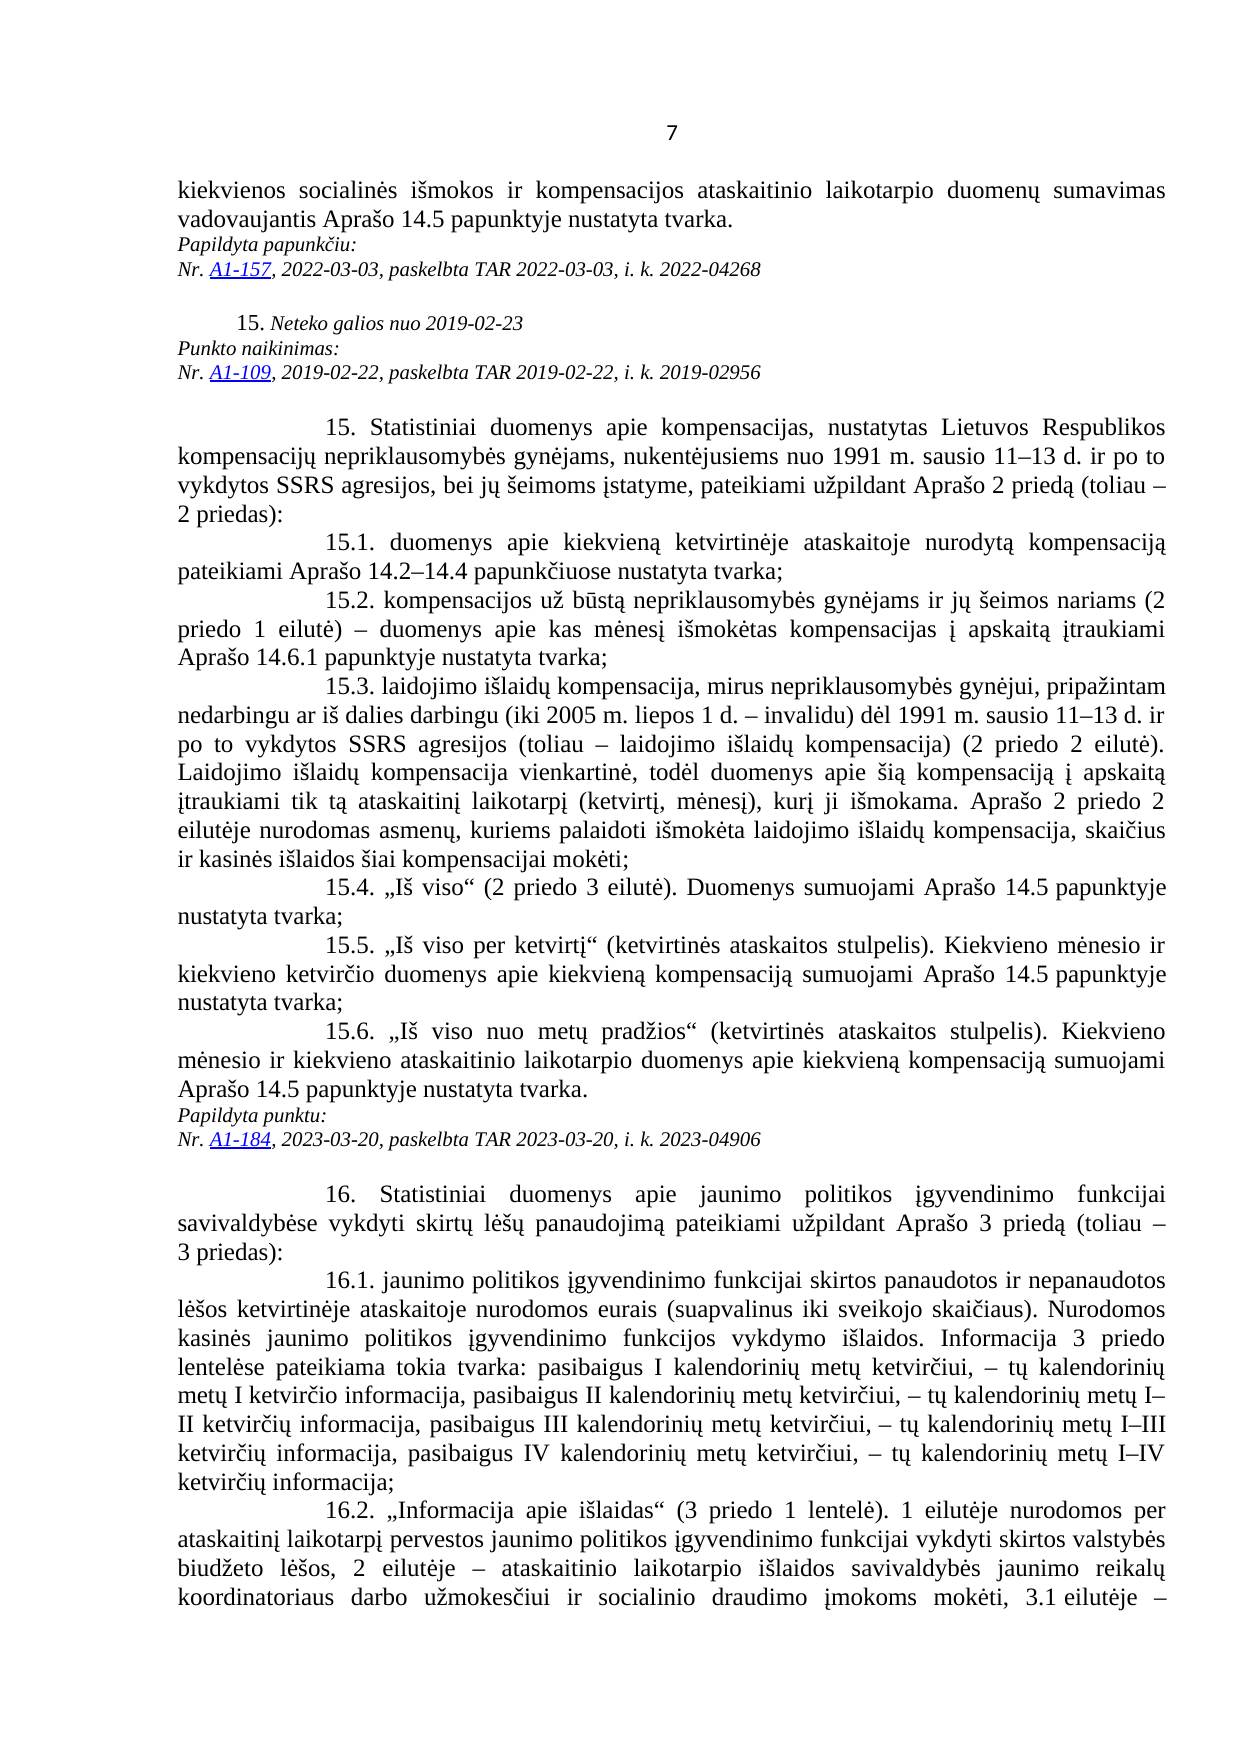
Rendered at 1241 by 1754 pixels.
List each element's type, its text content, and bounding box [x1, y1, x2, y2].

text 15. Neteko galios nuo 2019-02-23 [177, 309, 1166, 336]
text Punkto naikinimas: [177, 336, 1166, 360]
text 15.3. laidojimo išlaidų kompensacija, mirus nepriklausomybės gynėjui, pripažintam nedarbingu ar iš dalies darbingu (iki 2005 m. liepos 1 d. – invalidu) dėl 1991 m. sausio 11–13 d. ir po to vykdytos SSRS agresijos (toliau – laidojimo išlaidų kompensacija) (2 priedo 2 eilutė). Laidojimo išlaidų kompensacija vienkartinė, todėl duomenys apie šią kompensaciją į apskaitą įtraukiami tik tą ataskaitinį laikotarpį (ketvirtį, mėnesį), kurį ji išmokama. Aprašo 2 priedo 2 eilutėje nurodomas asmenų, kuriems palaidoti išmokėta laidojimo išlaidų kompensacija, skaičius ir kasinės išlaidos šiai kompensacijai mokėti; [177, 671, 1166, 872]
text Papildyta punktu: [177, 1102, 1166, 1127]
text 15.6. „Iš viso nuo metų pradžios“ (ketvirtinės ataskaitos stulpelis). Kiekvieno mėnesio ir kiekvieno ataskaitinio laikotarpio duomenys apie kiekvieną kompensaciją sumuojami Aprašo 14.5 papunktyje nustatyta tvarka. [177, 1016, 1166, 1102]
text kiekvienos socialinės išmokos ir kompensacijos ataskaitinio laikotarpio duomenų sumavimas vadovaujantis Aprašo 14.5 papunktyje nustatyta tvarka. [177, 175, 1166, 232]
text 15.5. „Iš viso per ketvirtį“ (ketvirtinės ataskaitos stulpelis). Kiekvieno mėnesio ir kiekvieno ketvirčio duomenys apie kiekvieną kompensaciją sumuojami Aprašo 14.5 papunktyje nustatyta tvarka; [177, 930, 1166, 1016]
text 15.2. kompensacijos už būstą nepriklausomybės gynėjams ir jų šeimos nariams (2 priedo 1 eilutė) – duomenys apie kas mėnesį išmokėtas kompensacijas į apskaitą įtraukiami Aprašo 14.6.1 papunktyje nustatyta tvarka; [177, 585, 1166, 671]
text Nr. A1-184, 2023-03-20, paskelbta TAR 2023-03-20, i. k. 2023-04906 [177, 1127, 1166, 1151]
text Papildyta papunkčiu: [177, 232, 1166, 256]
text 15.4. „Iš viso“ (2 priedo 3 eilutė). Duomenys sumuojami Aprašo 14.5 papunktyje nustatyta tvarka; [177, 872, 1166, 930]
text 16.2. „Informacija apie išlaidas“ (3 priedo 1 lentelė). 1 eilutėje nurodomos per ataskaitinį laikotarpį pervestos jaunimo politikos įgyvendinimo funkcijai vykdyti skirtos valstybės biudžeto lėšos, 2 eilutėje – ataskaitinio laikotarpio išlaidos savivaldybės jaunimo reikalų koordinatoriaus darbo užmokesčiui ir socialinio draudimo įmokoms mokėti, 3.1 eilutėje – [177, 1496, 1166, 1611]
text Nr. A1-109, 2019-02-22, paskelbta TAR 2019-02-22, i. k. 2019-02956 [177, 360, 1166, 384]
text 15. Statistiniai duomenys apie kompensacijas, nustatytas Lietuvos Respublikos kompensacijų nepriklausomybės gynėjams, nukentėjusiems nuo 1991 m. sausio 11–13 d. ir po to vykdytos SSRS agresijos, bei jų šeimoms įstatyme, pateikiami užpildant Aprašo 2 priedą (toliau – 2 priedas): [177, 412, 1166, 527]
text 16. Statistiniai duomenys apie jaunimo politikos įgyvendinimo funkcijai savivaldybėse vykdyti skirtų lėšų panaudojimą pateikiami užpildant Aprašo 3 priedą (toliau – 3 priedas): [177, 1179, 1166, 1266]
text 15.1. duomenys apie kiekvieną ketvirtinėje ataskaitoje nurodytą kompensaciją pateikiami Aprašo 14.2–14.4 papunkčiuose nustatyta tvarka; [177, 527, 1166, 585]
text Nr. A1-157, 2022-03-03, paskelbta TAR 2022-03-03, i. k. 2022-04268 [177, 256, 1166, 281]
text 16.1. jaunimo politikos įgyvendinimo funkcijai skirtos panaudotos ir nepanaudotos lėšos ketvirtinėje ataskaitoje nurodomos eurais (suapvalinus iki sveikojo skaičiaus). Nurodomos kasinės jaunimo politikos įgyvendinimo funkcijos vykdymo išlaidos. Informacija 3 priedo lentelėse pateikiama tokia tvarka: pasibaigus I kalendorinių metų ketvirčiui, – tų kalendorinių metų I ketvirčio informacija, pasibaigus II kalendorinių metų ketvirčiui, – tų kalendorinių metų I–II ketvirčių informacija, pasibaigus III kalendorinių metų ketvirčiui, – tų kalendorinių metų I–III ketvirčių informacija, pasibaigus IV kalendorinių metų ketvirčiui, – tų kalendorinių metų I–IV ketvirčių informacija; [177, 1266, 1166, 1496]
